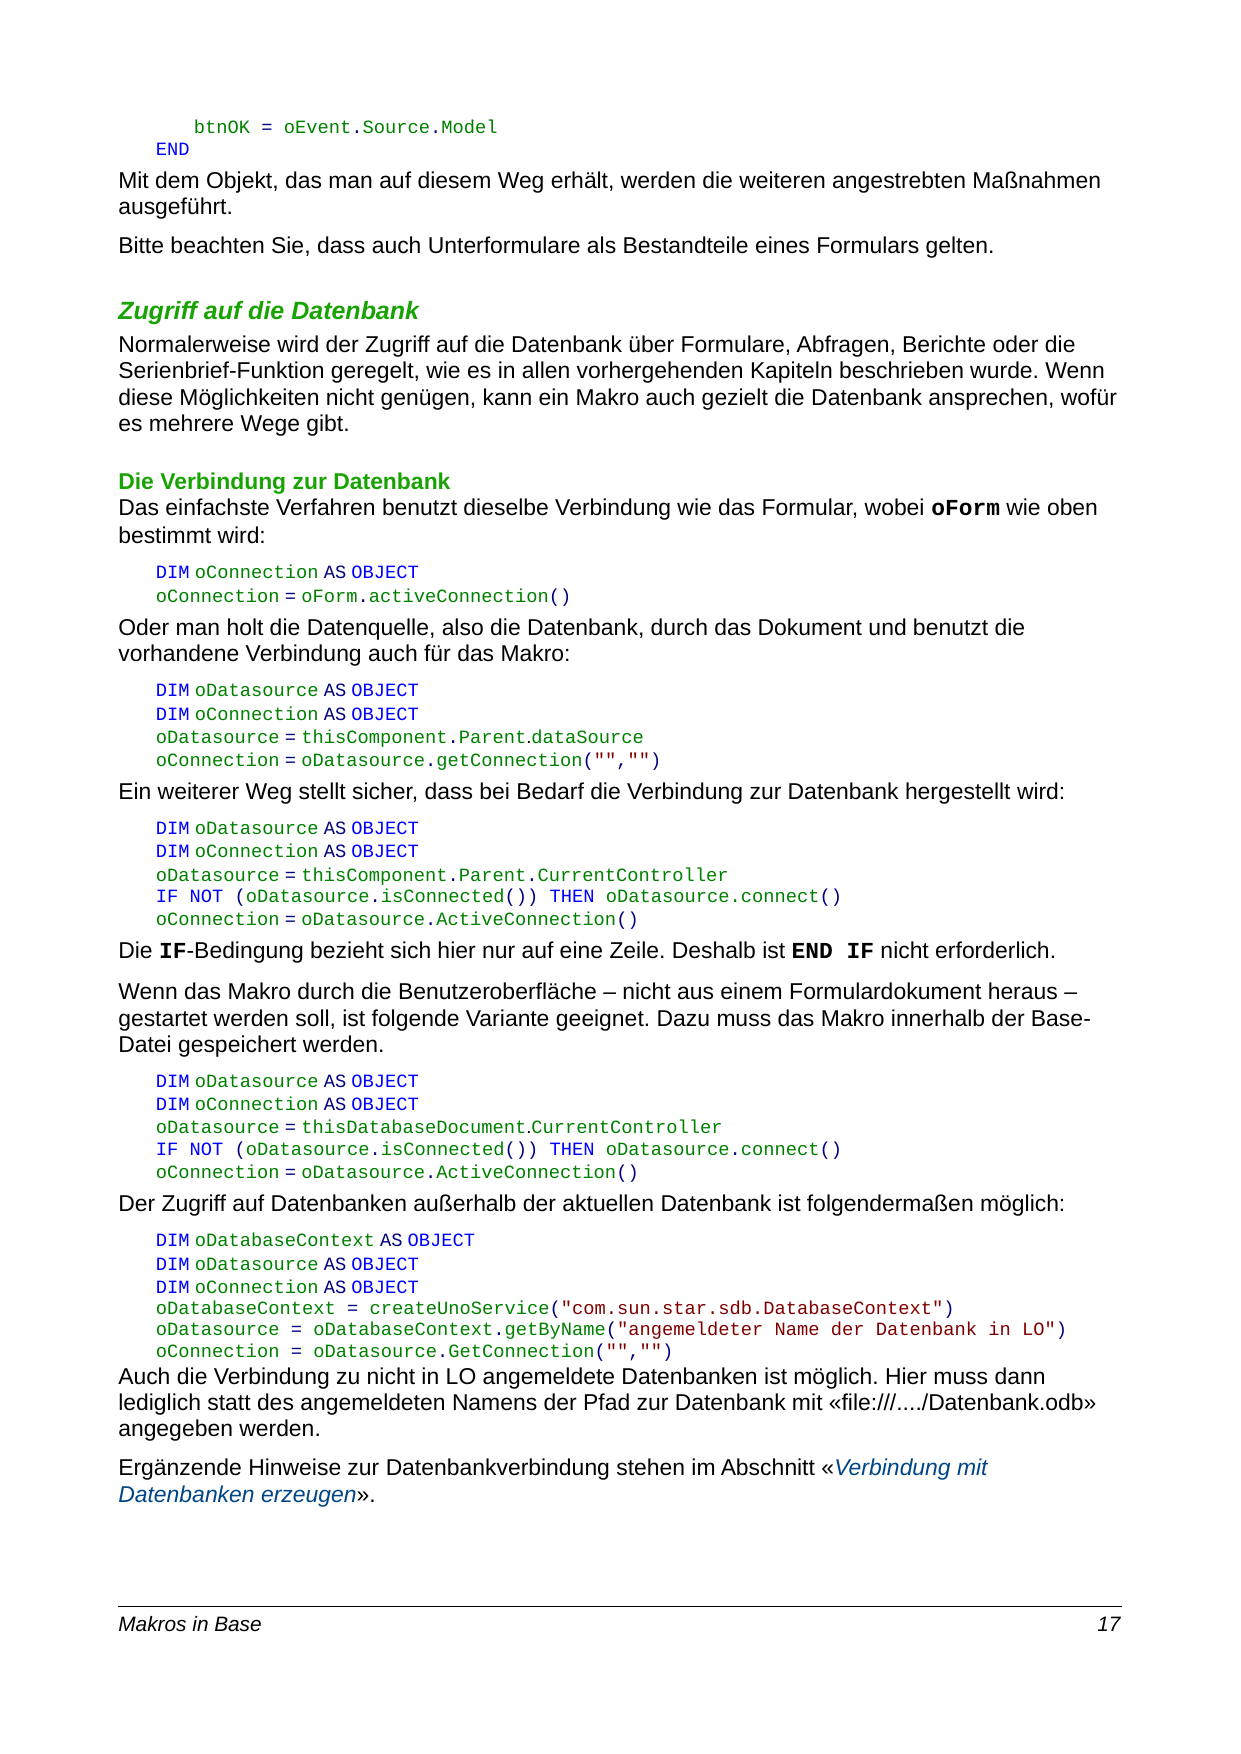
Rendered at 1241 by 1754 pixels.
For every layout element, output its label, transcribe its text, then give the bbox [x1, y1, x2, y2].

subtitle Die Verbindung zur Datenbank [118, 468, 1122, 494]
text Oder man holt die Datenquelle, also die Datenbank, durch das Dokument und benutzt die vorhandene Verbindung auch für das Makro: [118, 614, 1122, 667]
text oDatasource = thisComponent.Parent.dataSource [156, 726, 1122, 749]
text DIM oDatasource AS OBJECT [156, 817, 1122, 840]
text oConnection = oDatasource.getConnection("","") [156, 749, 1122, 772]
text Mit dem Objekt, das man auf diesem Weg erhält, werden die weiteren angestrebten Maßnahmen ausgeführt. [118, 167, 1122, 219]
text oConnection = oDatasource.GetConnection("","") [156, 1341, 1122, 1363]
text Wenn das Makro durch die Benutzeroberfläche – nicht aus einem Formulardokument heraus – gestartet werden soll, ist folgende Variante geeignet. Dazu muss das Makro innerhalb der Base-Datei gespeichert werden. [118, 978, 1122, 1057]
text DIM oConnection AS OBJECT [156, 1276, 1122, 1299]
text DIM oDatasource AS OBJECT [156, 1070, 1122, 1093]
text Die IF-Bedingung bezieht sich hier nur auf eine Zeile. Deshalb ist END IF nicht erforderlich. [118, 937, 1122, 966]
text DIM oConnection AS OBJECT [156, 561, 1122, 584]
text oDatabaseContext = createUnoService("com.sun.star.sdb.DatabaseContext") [156, 1299, 1122, 1320]
text oDatasource = thisComponent.Parent.CurrentController [156, 863, 1122, 887]
text oDatasource = oDatabaseContext.getByName("angemeldeter Name der Datenbank in LO") [156, 1320, 1122, 1341]
text Ein weiterer Weg stellt sicher, dass bei Bedarf die Verbindung zur Datenbank hergestellt wird: [118, 778, 1122, 804]
text oConnection = oForm.activeConnection() [156, 584, 1122, 608]
text Der Zugriff auf Datenbanken außerhalb der aktuellen Datenbank ist folgendermaßen möglich: [118, 1190, 1122, 1217]
text IF NOT (oDatasource.isConnected()) THEN oDatasource.connect() [156, 1139, 1122, 1161]
text Das einfachste Verfahren benutzt dieselbe Verbindung wie das Formular, wobei oForm wie oben bestimmt wird: [118, 494, 1122, 549]
text DIM oDatasource AS OBJECT [156, 679, 1122, 702]
text Bitte beachten Sie, dass auch Unterformulare als Bestandteile eines Formulars gelten. [118, 232, 1122, 258]
text DIM oDatasource AS OBJECT [156, 1252, 1122, 1276]
text DIM oDatabaseContext AS OBJECT [156, 1229, 1122, 1252]
text DIM oConnection AS OBJECT [156, 840, 1122, 863]
text oConnection = oDatasource.ActiveConnection() [156, 1161, 1122, 1184]
text END [156, 139, 1122, 161]
text Auch die Verbindung zu nicht in LO angemeldete Datenbanken ist möglich. Hier muss dann lediglich statt des angemeldeten Namens der Pfad zur Datenbank mit «file:///..../Datenbank.odb» angegeben werden. [118, 1363, 1122, 1442]
text btnOK = oEvent.Source.Model [156, 118, 1122, 139]
text IF NOT (oDatasource.isConnected()) THEN oDatasource.connect() [156, 887, 1122, 908]
text Ergänzende Hinweise zur Datenbankverbindung stehen im Abschnitt «Verbindung mit Datenbanken erzeugen». [118, 1454, 1122, 1507]
text DIM oConnection AS OBJECT [156, 702, 1122, 726]
text Normalerweise wird der Zugriff auf die Datenbank über Formulare, Abfragen, Berichte oder die Serienbrief-Funktion geregelt, wie es in allen vorhergehenden Kapiteln beschrieben wurde. Wenn diese Möglichkeiten nicht genügen, kann ein Makro auch gezielt die Datenbank ansprechen, wofür es mehrere Wege gibt. [118, 331, 1122, 436]
text oDatasource = thisDatabaseDocument.CurrentController [156, 1116, 1122, 1139]
subtitle Zugriff auf die Datenbank [118, 296, 1122, 325]
text oConnection = oDatasource.ActiveConnection() [156, 908, 1122, 931]
text DIM oConnection AS OBJECT [156, 1093, 1122, 1116]
